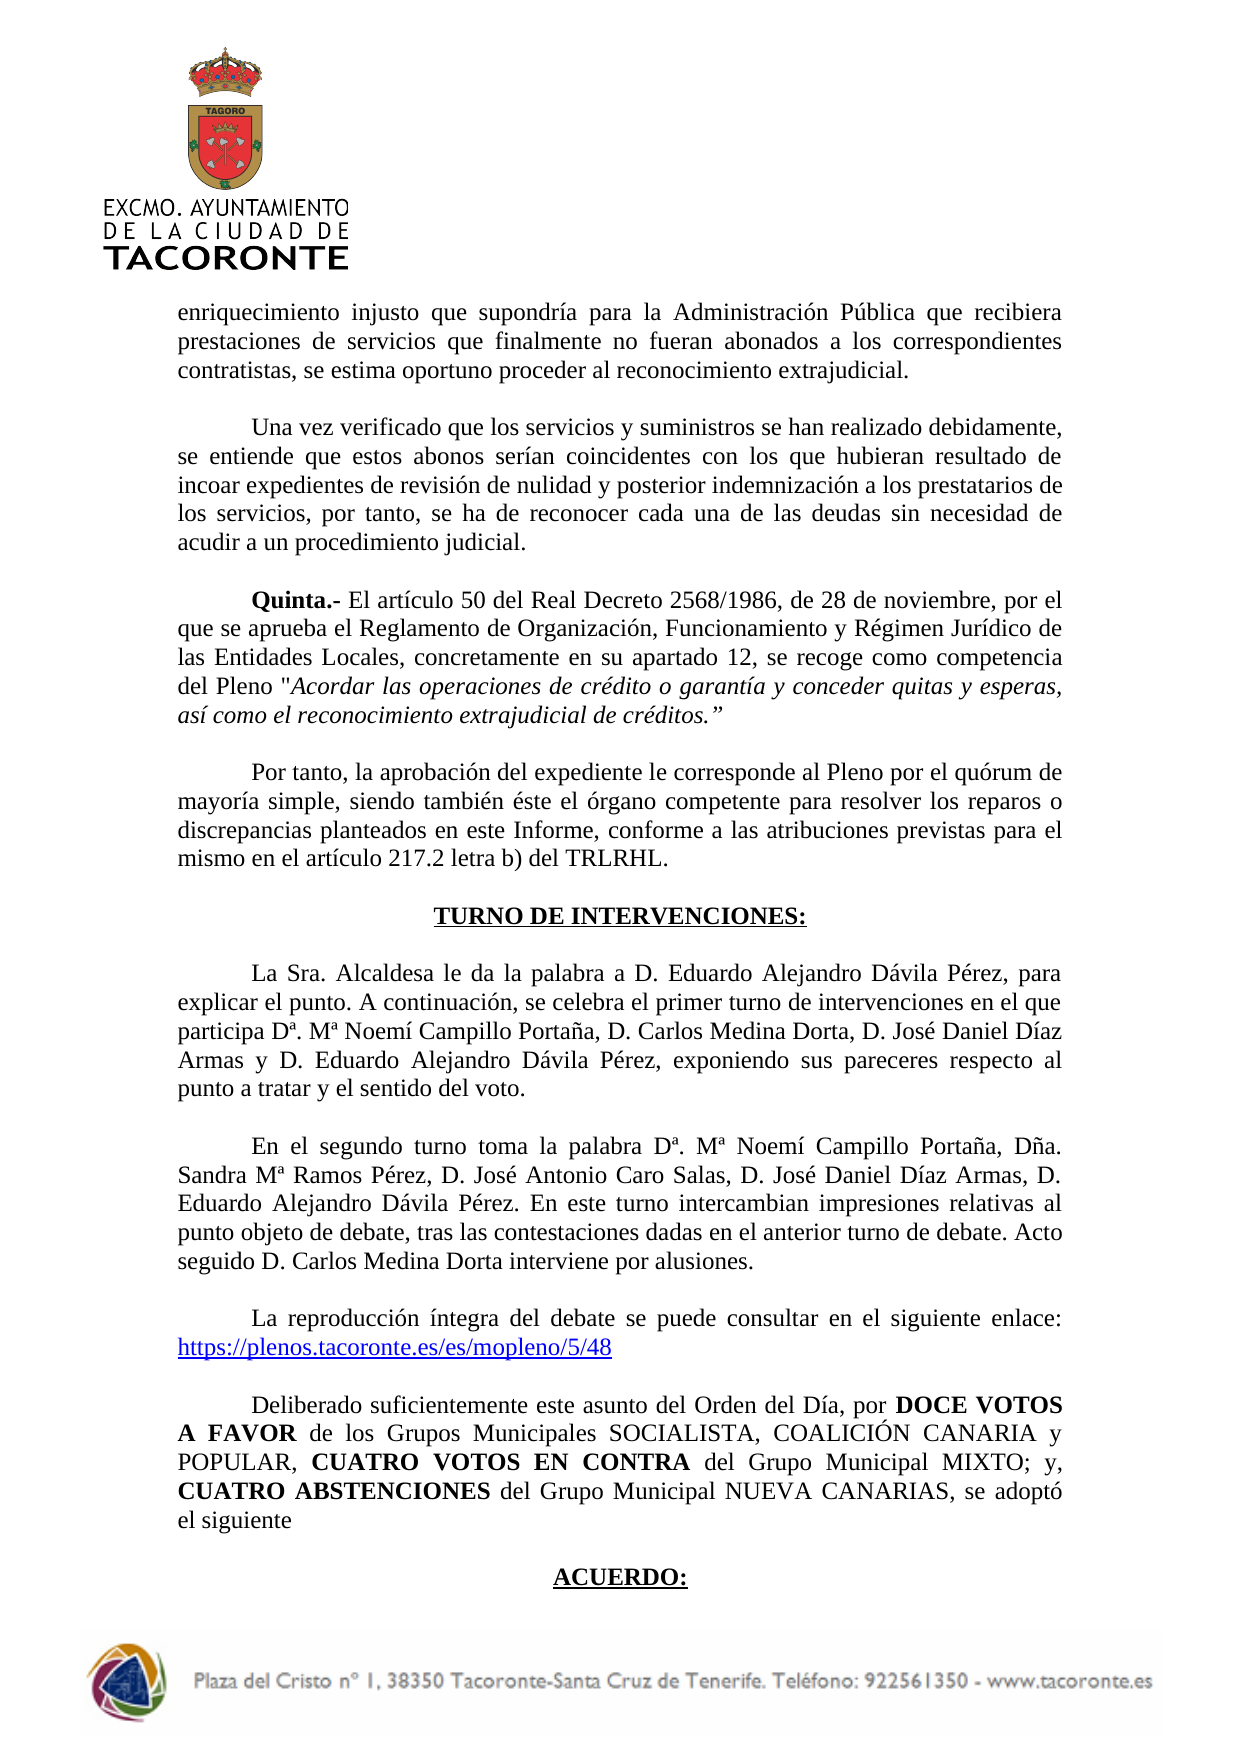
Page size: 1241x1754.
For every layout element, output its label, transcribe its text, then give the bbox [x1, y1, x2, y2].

text Por tanto, la aprobación del expediente le corresponde al Pleno por el quórum de mayoría simple, siendo también éste el órgano competente para resolver los reparos o discrepancias planteados en este Informe, conforme a las atribuciones previstas para el mismo en el artículo 217.2 letra b) del TRLRHL. [177, 757, 1063, 872]
text Quinta.- El artículo 50 del Real Decreto 2568/1986, de 28 de noviembre, por el que se aprueba el Reglamento de Organización, Funcionamiento y Régimen Jurídico de las Entidades Locales, concretamente en su apartado 12, se recoge como competencia del Pleno "Acordar las operaciones de crédito o garantía y conceder quitas y esperas, así como el reconocimiento extrajudicial de créditos.” [177, 585, 1063, 728]
picture [103, 47, 348, 270]
text Deliberado suficientemente este asunto del Orden del Día, por DOCE VOTOS A FAVOR de los Grupos Municipales SOCIALISTA, COALICIÓN CANARIA y POPULAR, CUATRO VOTOS EN CONTRA del Grupo Municipal MIXTO; y, CUATRO ABSTENCIONES del Grupo Municipal NUEVA CANARIAS, se adoptó el siguiente [177, 1390, 1063, 1533]
text ACUERDO: [177, 1562, 1063, 1591]
text enriquecimiento injusto que supondría para la Administración Pública que recibiera prestaciones de servicios que finalmente no fueran abonados a los correspondientes contratistas, se estima oportuno proceder al reconocimiento extrajudicial. [177, 297, 1063, 383]
text Una vez verificado que los servicios y suministros se han realizado debidamente, se entiende que estos abonos serían coincidentes con los que hubieran resultado de incoar expedientes de revisión de nulidad y posterior indemnización a los prestatarios de los servicios, por tanto, se ha de reconocer cada una de las deudas sin necesidad de acudir a un procedimiento judicial. [177, 412, 1063, 556]
picture [80, 1630, 1163, 1737]
text TURNO DE INTERVENCIONES: [177, 901, 1063, 930]
text En el segundo turno toma la palabra Dª. Mª Noemí Campillo Portaña, Dña. Sandra Mª Ramos Pérez, D. José Antonio Caro Salas, D. José Daniel Díaz Armas, D. Eduardo Alejandro Dávila Pérez. En este turno intercambian impresiones relativas al punto objeto de debate, tras las contestaciones dadas en el anterior turno de debate. Acto seguido D. Carlos Medina Dorta interviene por alusiones. [177, 1131, 1063, 1275]
text La Sra. Alcaldesa le da la palabra a D. Eduardo Alejandro Dávila Pérez, para explicar el punto. A continuación, se celebra el primer turno de intervenciones en el que participa Dª. Mª Noemí Campillo Portaña, D. Carlos Medina Dorta, D. José Daniel Díaz Armas y D. Eduardo Alejandro Dávila Pérez, exponiendo sus pareceres respecto al punto a tratar y el sentido del voto. [177, 958, 1063, 1102]
text La reproducción íntegra del debate se puede consultar en el siguiente enlace: https://plenos.tacoronte.es/es/mopleno/5/48 [177, 1303, 1063, 1361]
